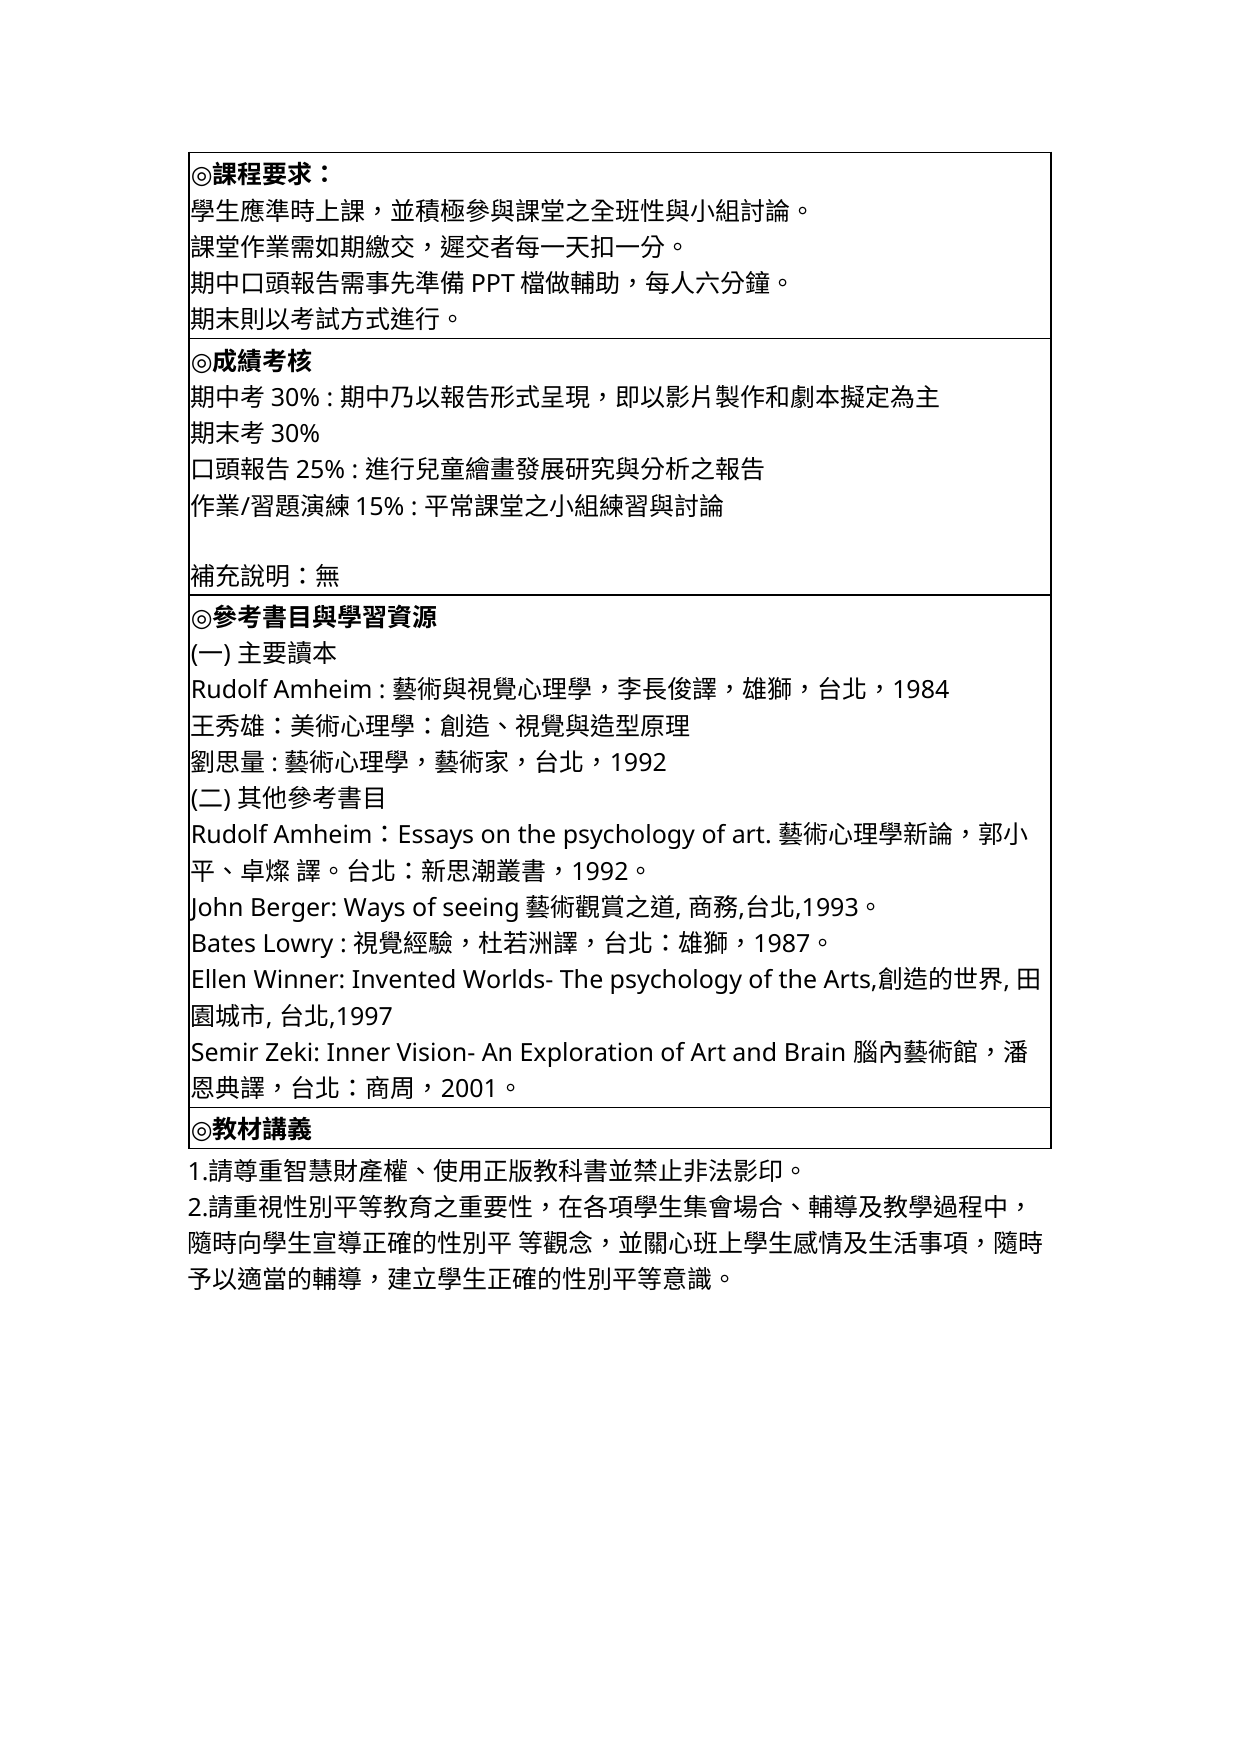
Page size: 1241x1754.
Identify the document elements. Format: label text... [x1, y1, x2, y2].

text 1.請尊重智慧財產權、使用正版教科書並禁止非法影印。 2.請重視性別平等教育之重要性，在各項學生集會場合、輔導及教學過程中，隨時向學生宣導正確的性別平 等觀念，並關心班上學生感情及生活事項，隨時予以適當的輔導，建立學生正確的性別平等意識。 [187, 1151, 1053, 1296]
table_cell ◎課程要求： 學生應準時上課，並積極參與課堂之全班性與小組討論。 課堂作業需如期繳交，遲交者每一天扣一分。 期中口頭報告需事先準備PPT檔做輔助，每人六分鐘。 期末則以考試方式進行。 [190, 153, 1050, 338]
table_cell ◎參考書目與學習資源 (一) 主要讀本 Rudolf Amheim : 藝術與視覺心理學，李長俊譯，雄獅，台北，1984 王秀雄：美術心理學：創造、視覺與造型原理 劉思量 : 藝術心理學，藝術家，台北，1992 (二) 其他參考書目 Rudolf Amheim：Essays on the psychology of art. 藝術心理學新論，郭小平、卓燦 譯。台北：新思潮叢書，1992。 John Berger: Ways of seeing藝術觀賞之道, 商務,台北,1993。 Bates Lowry : 視覺經驗，杜若洲譯，台北：雄獅，1987。 Ellen Winner: Invented Worlds- The psychology of the Arts,創造的世界, 田園城市, 台北,1997 Semir Zeki: Inner Vision- An Exploration of Art and Brain 腦內藝術館，潘恩典譯，台北：商周，2001。 [190, 596, 1050, 1107]
table_cell ◎成績考核 期中考30% : 期中乃以報告形式呈現，即以影片製作和劇本擬定為主 期末考30% 口頭報告25% : 進行兒童繪畫發展研究與分析之報告 作業/習題演練15% : 平常課堂之小組練習與討論 補充說明：無 [190, 339, 1050, 594]
table_cell ◎教材講義 [190, 1108, 1050, 1148]
